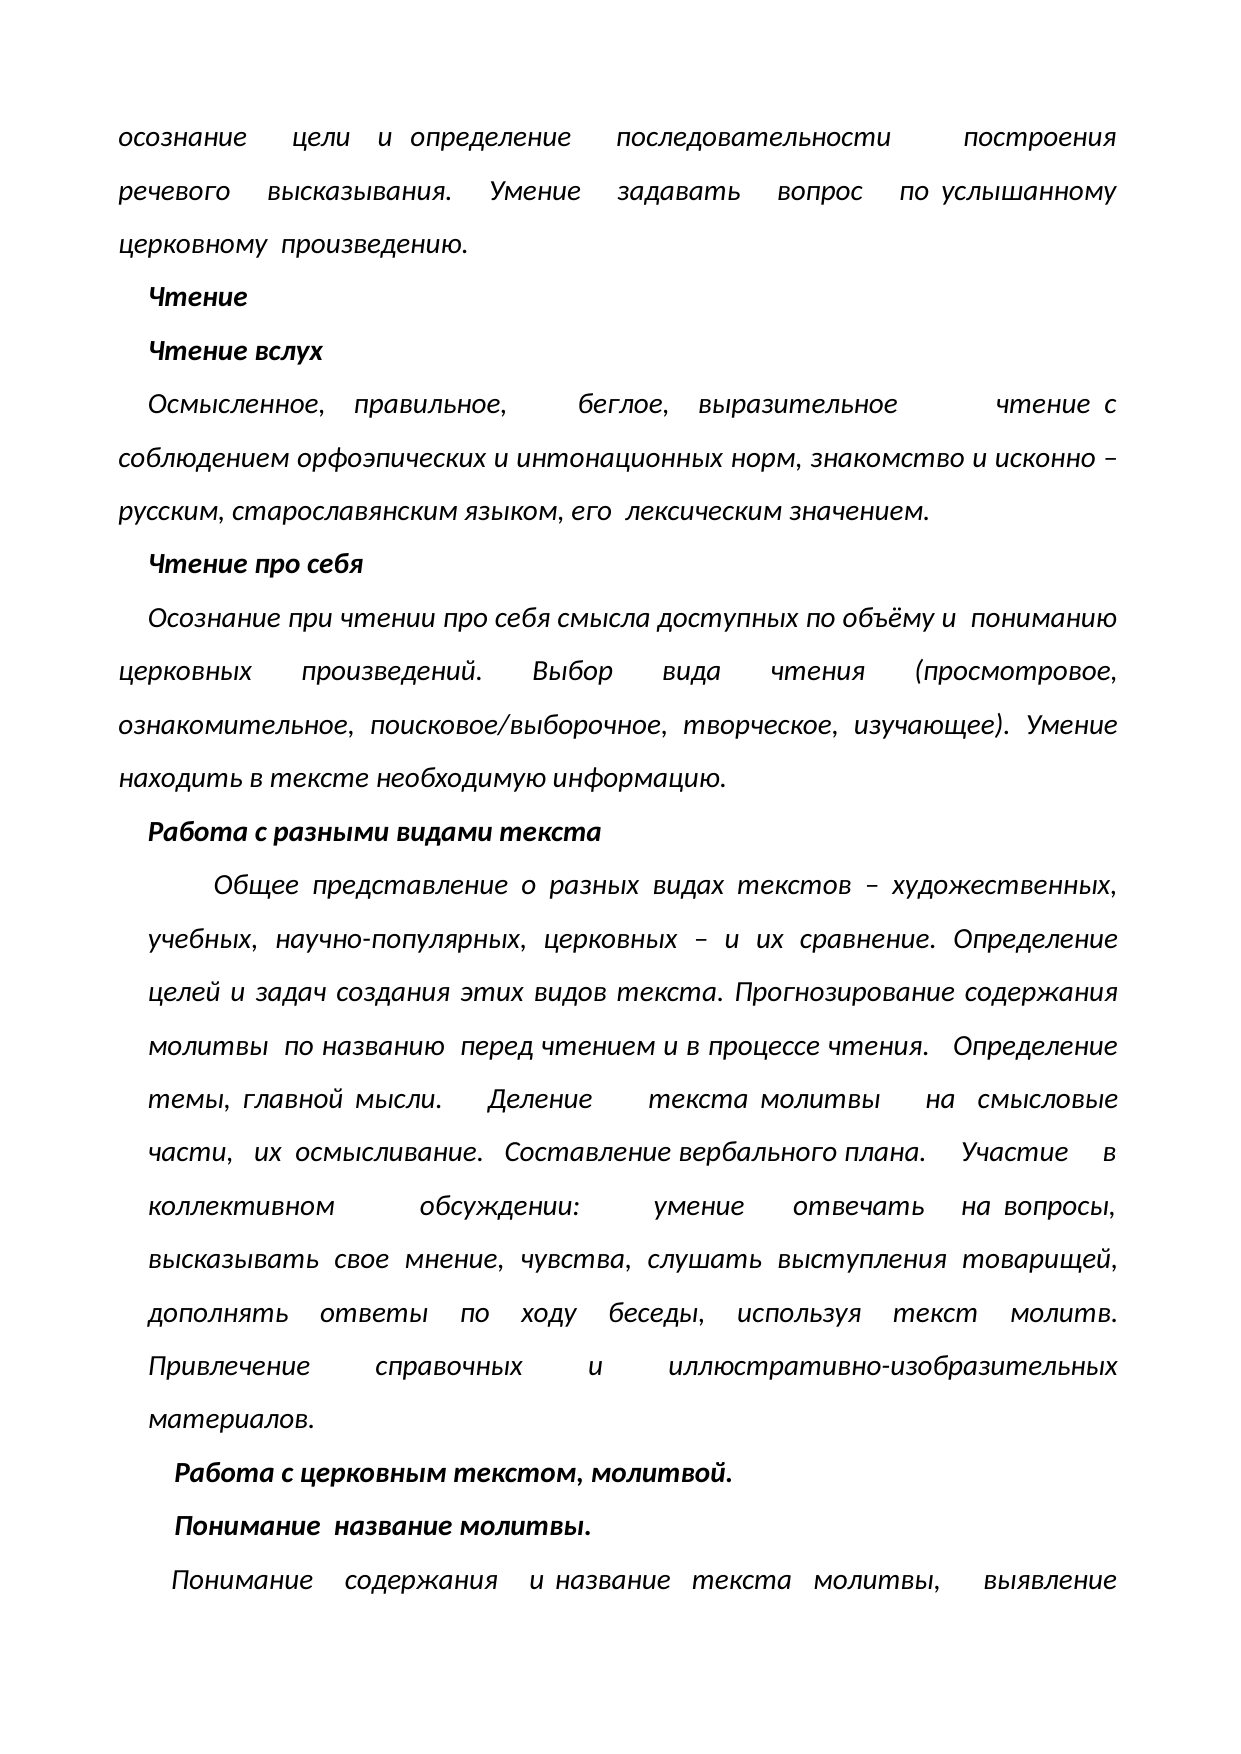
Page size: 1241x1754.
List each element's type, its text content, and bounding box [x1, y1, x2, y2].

text Чтение про себя [118, 546, 1122, 581]
text Осознание при чтении про себя смысла доступных по объёму и пониманию церковных произведений. Выбор вида чтения (просмотровое, ознакомительное, поисковое/выборочное, творческое, изучающее). Умение находить в тексте необходимую информацию. [118, 599, 1122, 795]
text осознание цели и определение последовательности построения речевого высказывания. Умение задавать вопрос по услышанному церковному произведению. [118, 118, 1122, 261]
text Понимание название молитвы. [148, 1507, 1122, 1543]
text Понимание содержания и название текста молитвы, выявление [118, 1561, 1122, 1597]
text Осмысленное, правильное, беглое, выразительное чтение с соблюдением орфоэпических и интонационных норм, знакомство и исконно – русским, старославянским языком, его лексическим значением. [118, 385, 1122, 528]
text Работа с разными видами текста [118, 813, 1122, 848]
text Общее представление о разных видах текстов – художественных, учебных, научно-популярных, церковных – и их сравнение. Определение целей и задач создания этих видов текста. Прогнозирование содержания молитвы по названию перед чтением и в процессе чтения. Определение темы, главной мысли. Деление текста молитвы на смысловые части, их осмысливание. Составление вербального плана. Участие в коллективном обсуждении: умение отвечать на вопросы, высказывать свое мнение, чувства, слушать выступления товарищей, дополнять ответы по ходу беседы, используя текст молитв. Привлечение справочных и иллюстративно-изобразительных материалов. [148, 866, 1122, 1436]
text Чтение вслух [118, 332, 1122, 367]
text Чтение [118, 278, 1122, 314]
text Работа с церковным текстом, молитвой. [148, 1454, 1122, 1490]
